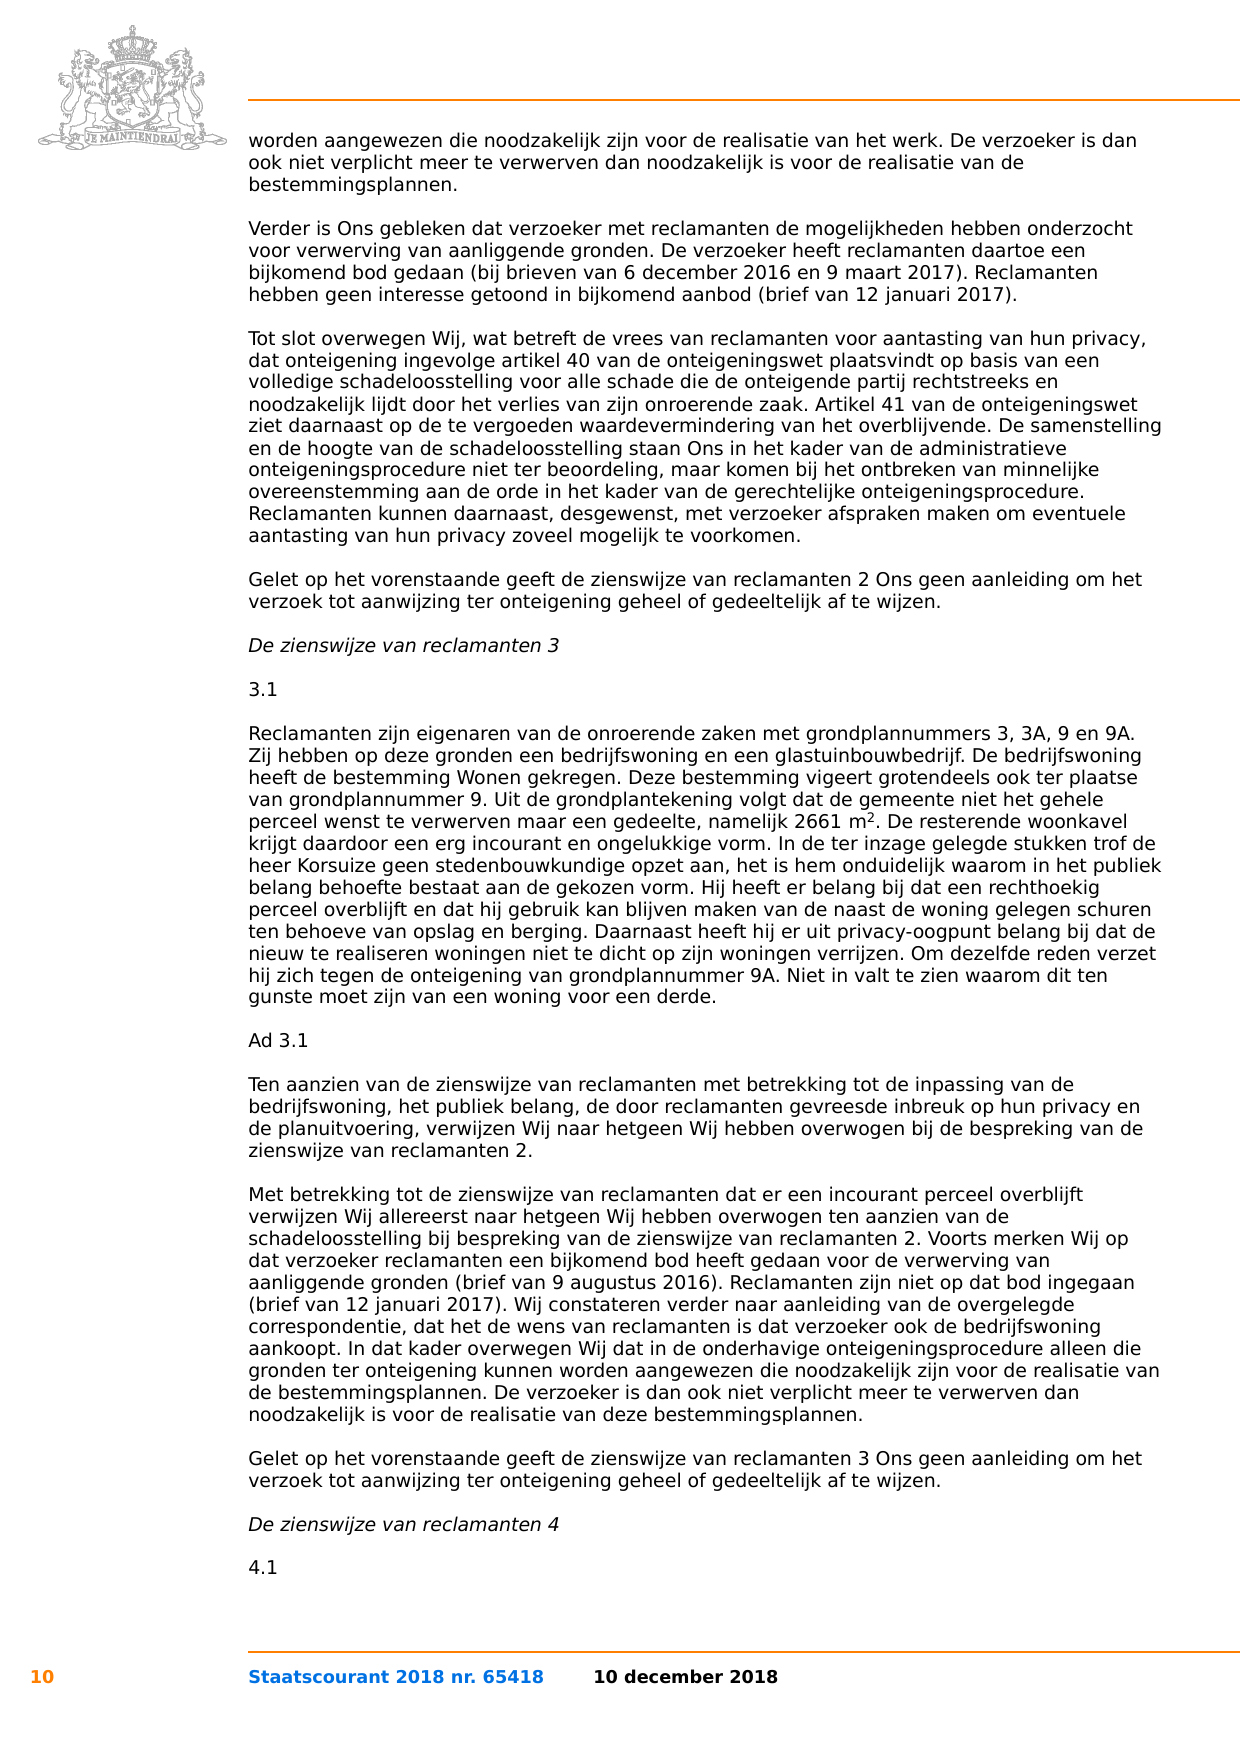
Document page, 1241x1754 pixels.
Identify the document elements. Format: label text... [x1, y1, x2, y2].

text Tot slot overwegen Wij, wat betreft de vrees van reclamanten voor aantasting van hun privacy, dat onteigening ingevolge artikel 40 van de onteigeningswet plaatsvindt op basis van een volledige schadeloosstelling voor alle schade die de onteigende partij rechtstreeks en noodzakelijk lijdt door het verlies van zijn onroerende zaak. Artikel 41 van de onteigeningswet ziet daarnaast op de te vergoeden waardevermindering van het overblijvende. De samenstelling en de hoogte van de schadeloosstelling staan Ons in het kader van de administratieve onteigeningsprocedure niet ter beoordeling, maar komen bij het ontbreken van minnelijke overeenstemming aan de orde in het kader van de gerechtelijke onteigeningsprocedure. Reclamanten kunnen daarnaast, desgewenst, met verzoeker afspraken maken om eventuele aantasting van hun privacy zoveel mogelijk te voorkomen. [248, 327, 1163, 547]
text Ad 3.1 [248, 1030, 1163, 1052]
text Ten aanzien van de zienswijze van reclamanten met betrekking tot de inpassing van de bedrijfswoning, het publiek belang, de door reclamanten gevreesde inbreuk op hun privacy en de planuitvoering, verwijzen Wij naar hetgeen Wij hebben overwogen bij de bespreking van de zienswijze van reclamanten 2. [248, 1074, 1163, 1162]
text worden aangewezen die noodzakelijk zijn voor de realisatie van het werk. De verzoeker is dan ook niet verplicht meer te verwerven dan noodzakelijk is voor de realisatie van de bestemmingsplannen. [248, 130, 1163, 196]
subtitle De zienswijze van reclamanten 4 [248, 1513, 1163, 1535]
text 4.1 [248, 1557, 1163, 1579]
subtitle De zienswijze van reclamanten 3 [248, 635, 1163, 657]
picture [38, 25, 227, 150]
text Verder is Ons gebleken dat verzoeker met reclamanten de mogelijkheden hebben onderzocht voor verwerving van aanliggende gronden. De verzoeker heeft reclamanten daartoe een bijkomend bod gedaan (bij brieven van 6 december 2016 en 9 maart 2017). Reclamanten hebben geen interesse getoond in bijkomend aanbod (brief van 12 januari 2017). [248, 218, 1163, 306]
text Reclamanten zijn eigenaren van de onroerende zaken met grondplannummers 3, 3A, 9 en 9A. Zij hebben op deze gronden een bedrijfswoning en een glastuinbouwbedrijf. De bedrijfswoning heeft de bestemming Wonen gekregen. Deze bestemming vigeert grotendeels ook ter plaatse van grondplannummer 9. Uit de grondplantekening volgt dat de gemeente niet het gehele perceel wenst te verwerven maar een gedeelte, namelijk 2661 m2. De resterende woonkavel krijgt daardoor een erg incourant en ongelukkige vorm. In de ter inzage gelegde stukken trof de heer Korsuize geen stedenbouwkundige opzet aan, het is hem onduidelijk waarom in het publiek belang behoefte bestaat aan de gekozen vorm. Hij heeft er belang bij dat een rechthoekig perceel overblijft en dat hij gebruik kan blijven maken van de naast de woning gelegen schuren ten behoeve van opslag en berging. Daarnaast heeft hij er uit privacy-oogpunt belang bij dat de nieuw te realiseren woningen niet te dicht op zijn woningen verrijzen. Om dezelfde reden verzet hij zich tegen de onteigening van grondplannummer 9A. Niet in valt te zien waarom dit ten gunste moet zijn van een woning voor een derde. [248, 723, 1163, 1008]
text Gelet op het vorenstaande geeft de zienswijze van reclamanten 2 Ons geen aanleiding om het verzoek tot aanwijzing ter onteigening geheel of gedeeltelijk af te wijzen. [248, 569, 1163, 613]
text Gelet op het vorenstaande geeft de zienswijze van reclamanten 3 Ons geen aanleiding om het verzoek tot aanwijzing ter onteigening geheel of gedeeltelijk af te wijzen. [248, 1448, 1163, 1492]
text Met betrekking tot de zienswijze van reclamanten dat er een incourant perceel overblijft verwijzen Wij allereerst naar hetgeen Wij hebben overwogen ten aanzien van de schadeloosstelling bij bespreking van de zienswijze van reclamanten 2. Voorts merken Wij op dat verzoeker reclamanten een bijkomend bod heeft gedaan voor de verwerving van aanliggende gronden (brief van 9 augustus 2016). Reclamanten zijn niet op dat bod ingegaan (brief van 12 januari 2017). Wij constateren verder naar aanleiding van de overgelegde correspondentie, dat het de wens van reclamanten is dat verzoeker ook de bedrijfswoning aankoopt. In dat kader overwegen Wij dat in de onderhavige onteigeningsprocedure alleen die gronden ter onteigening kunnen worden aangewezen die noodzakelijk zijn voor de realisatie van de bestemmingsplannen. De verzoeker is dan ook niet verplicht meer te verwerven dan noodzakelijk is voor de realisatie van deze bestemmingsplannen. [248, 1184, 1163, 1426]
text 3.1 [248, 679, 1163, 701]
